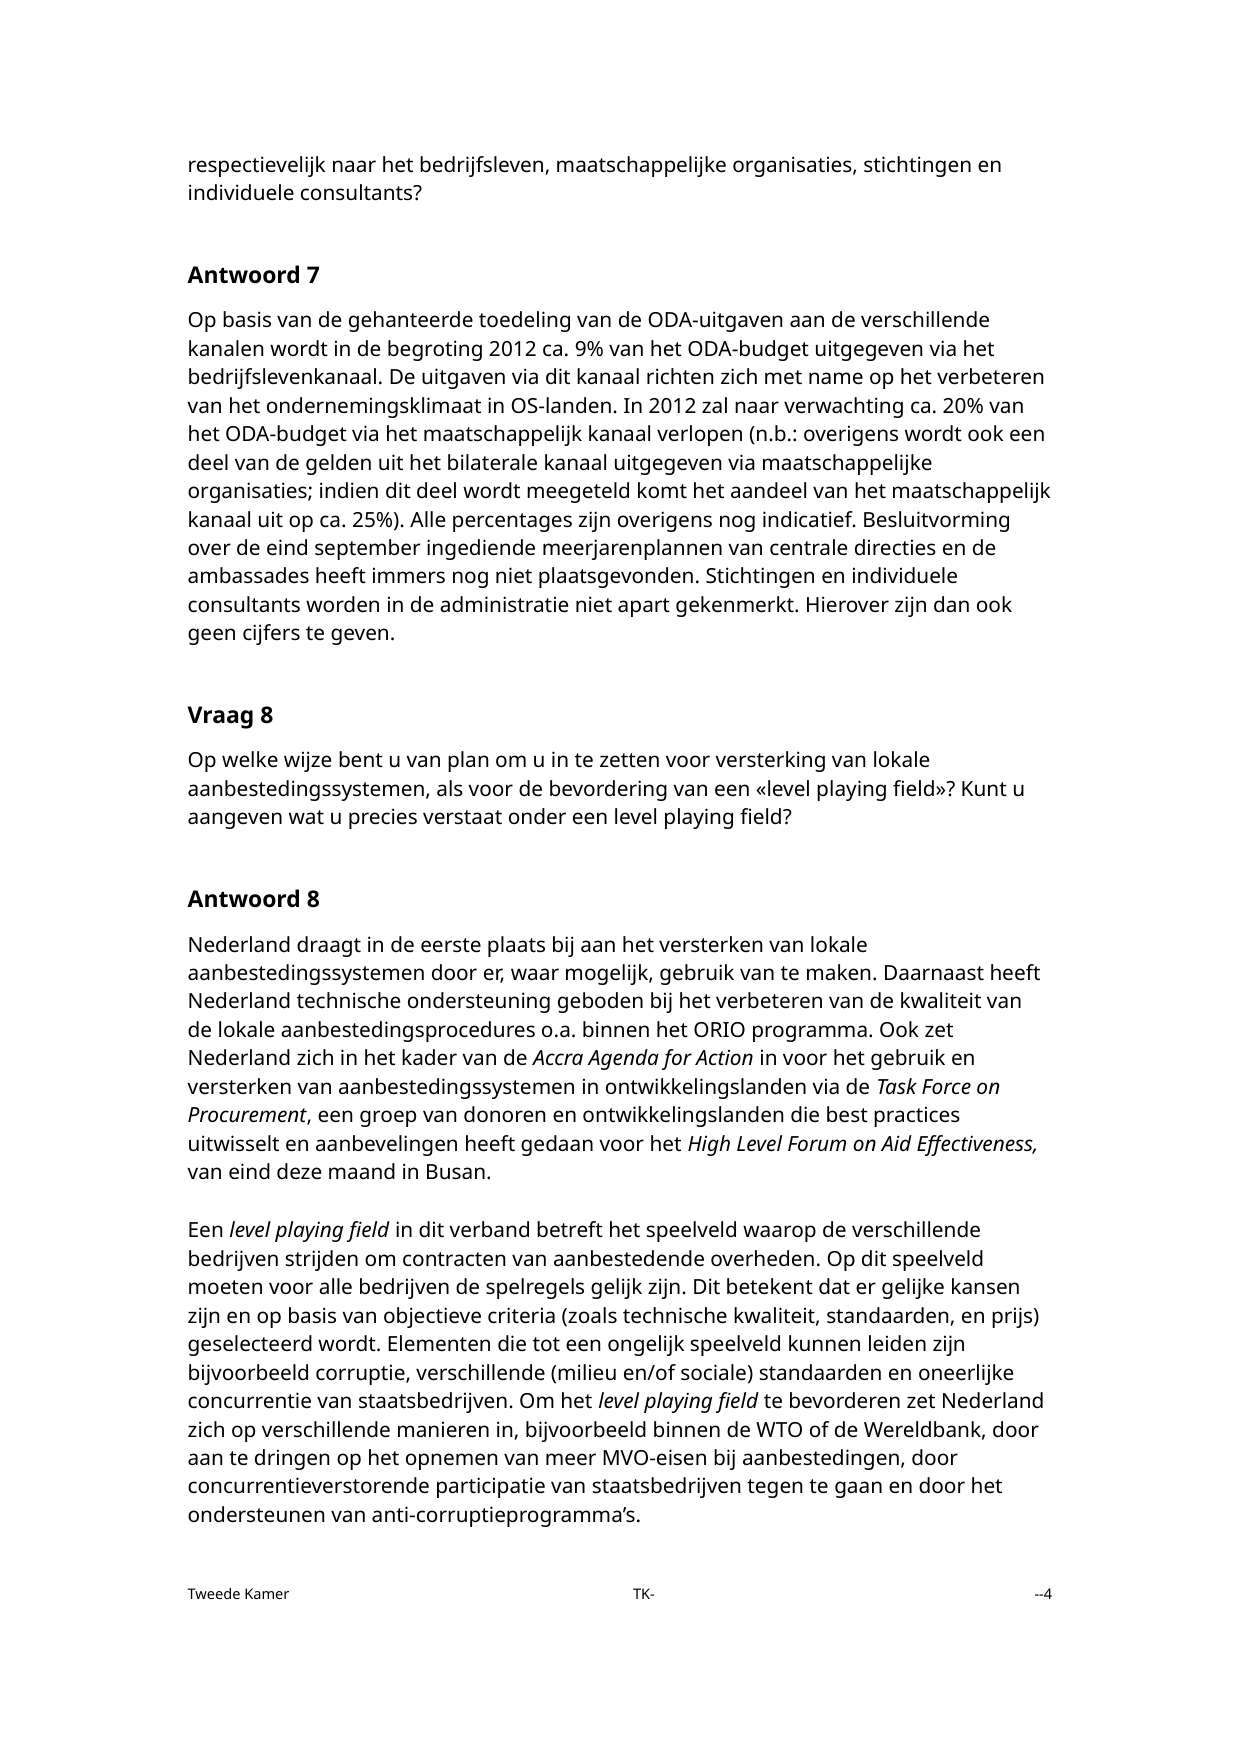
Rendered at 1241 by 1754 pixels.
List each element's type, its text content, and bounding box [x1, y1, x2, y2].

text Een level playing field in dit verband betreft het speelveld waarop de verschillende bedrijven strijden om contracten van aanbestedende overheden. Op dit speelveld moeten voor alle bedrijven de spelregels gelijk zijn. Dit betekent dat er gelijke kansen zijn en op basis van objectieve criteria (zoals technische kwaliteit, standaarden, en prijs) geselecteerd wordt. Elementen die tot een ongelijk speelveld kunnen leiden zijn bijvoorbeeld corruptie, verschillende (milieu en/of sociale) standaarden en oneerlijke concurrentie van staatsbedrijven. Om het level playing field te bevorderen zet Nederland zich op verschillende manieren in, bijvoorbeeld binnen de WTO of de Wereldbank, door aan te dringen op het opnemen van meer MVO-eisen bij aanbestedingen, door concurrentieverstorende participatie van staatsbedrijven tegen te gaan en door het ondersteunen van anti-corruptieprogramma’s. [187, 1290, 1053, 1518]
text Op basis van de gehanteerde toedeling van de ODA-uitgaven aan de verschillende kanalen wordt in de begroting 2012 ca. 9% van het ODA-budget uitgegeven via het bedrijfslevenkanaal. De uitgaven via dit kanaal richten zich met name op het verbeteren van het ondernemingsklimaat in OS-landen. In 2012 zal naar verwachting ca. 20% van het ODA-budget via het maatschappelijk kanaal verlopen (n.b.: overigens wordt ook een deel van de gelden uit het bilaterale kanaal uitgegeven via maatschappelijke organisaties; indien dit deel wordt meegeteld komt het aandeel van het maatschappelijk kanaal uit op ca. 25%). Alle percentages zijn overigens nog indicatief. Besluitvorming over de eind september ingediende meerjarenplannen van centrale directies en de ambassades heeft immers nog niet plaatsgevonden. Stichtingen en individuele consultants worden in de administratie niet apart gekenmerkt. Hierover zijn dan ook geen cijfers te geven. [187, 380, 1053, 722]
subtitle Vraag 7 [187, 150, 1053, 181]
text Hoeveel van het Nederlandse Official development assistance (ODA)-budget gaat respectievelijk naar het bedrijfsleven, maatschappelijke organisaties, stichtingen en individuele consultants? [187, 196, 1053, 282]
text Op welke wijze bent u van plan om u in te zetten voor versterking van lokale aanbestedingssystemen, als voor de bevordering van een «level playing field»? Kunt u aangeven wat u precies verstaat onder een level playing field? [187, 820, 1053, 906]
subtitle Antwoord 7 [187, 334, 1053, 365]
subtitle Vraag 8 [187, 774, 1053, 805]
subtitle Antwoord 8 [187, 958, 1053, 989]
text Nederland draagt in de eerste plaats bij aan het versterken van lokale aanbestedingssystemen door er, waar mogelijk, gebruik van te maken. Daarnaast heeft Nederland technische ondersteuning geboden bij het verbeteren van de kwaliteit van de lokale aanbestedingsprocedures o.a. binnen het ORIO programma. Ook zet Nederland zich in het kader van de Accra Agenda for Action in voor het gebruik en versterken van aanbestedingssystemen in ontwikkelingslanden via de Task Force on Procurement, een groep van donoren en ontwikkelingslanden die best practices uitwisselt en aanbevelingen heeft gedaan voor het High Level Forum on Aid Effectiveness, van eind deze maand in Busan. [187, 1004, 1053, 1260]
